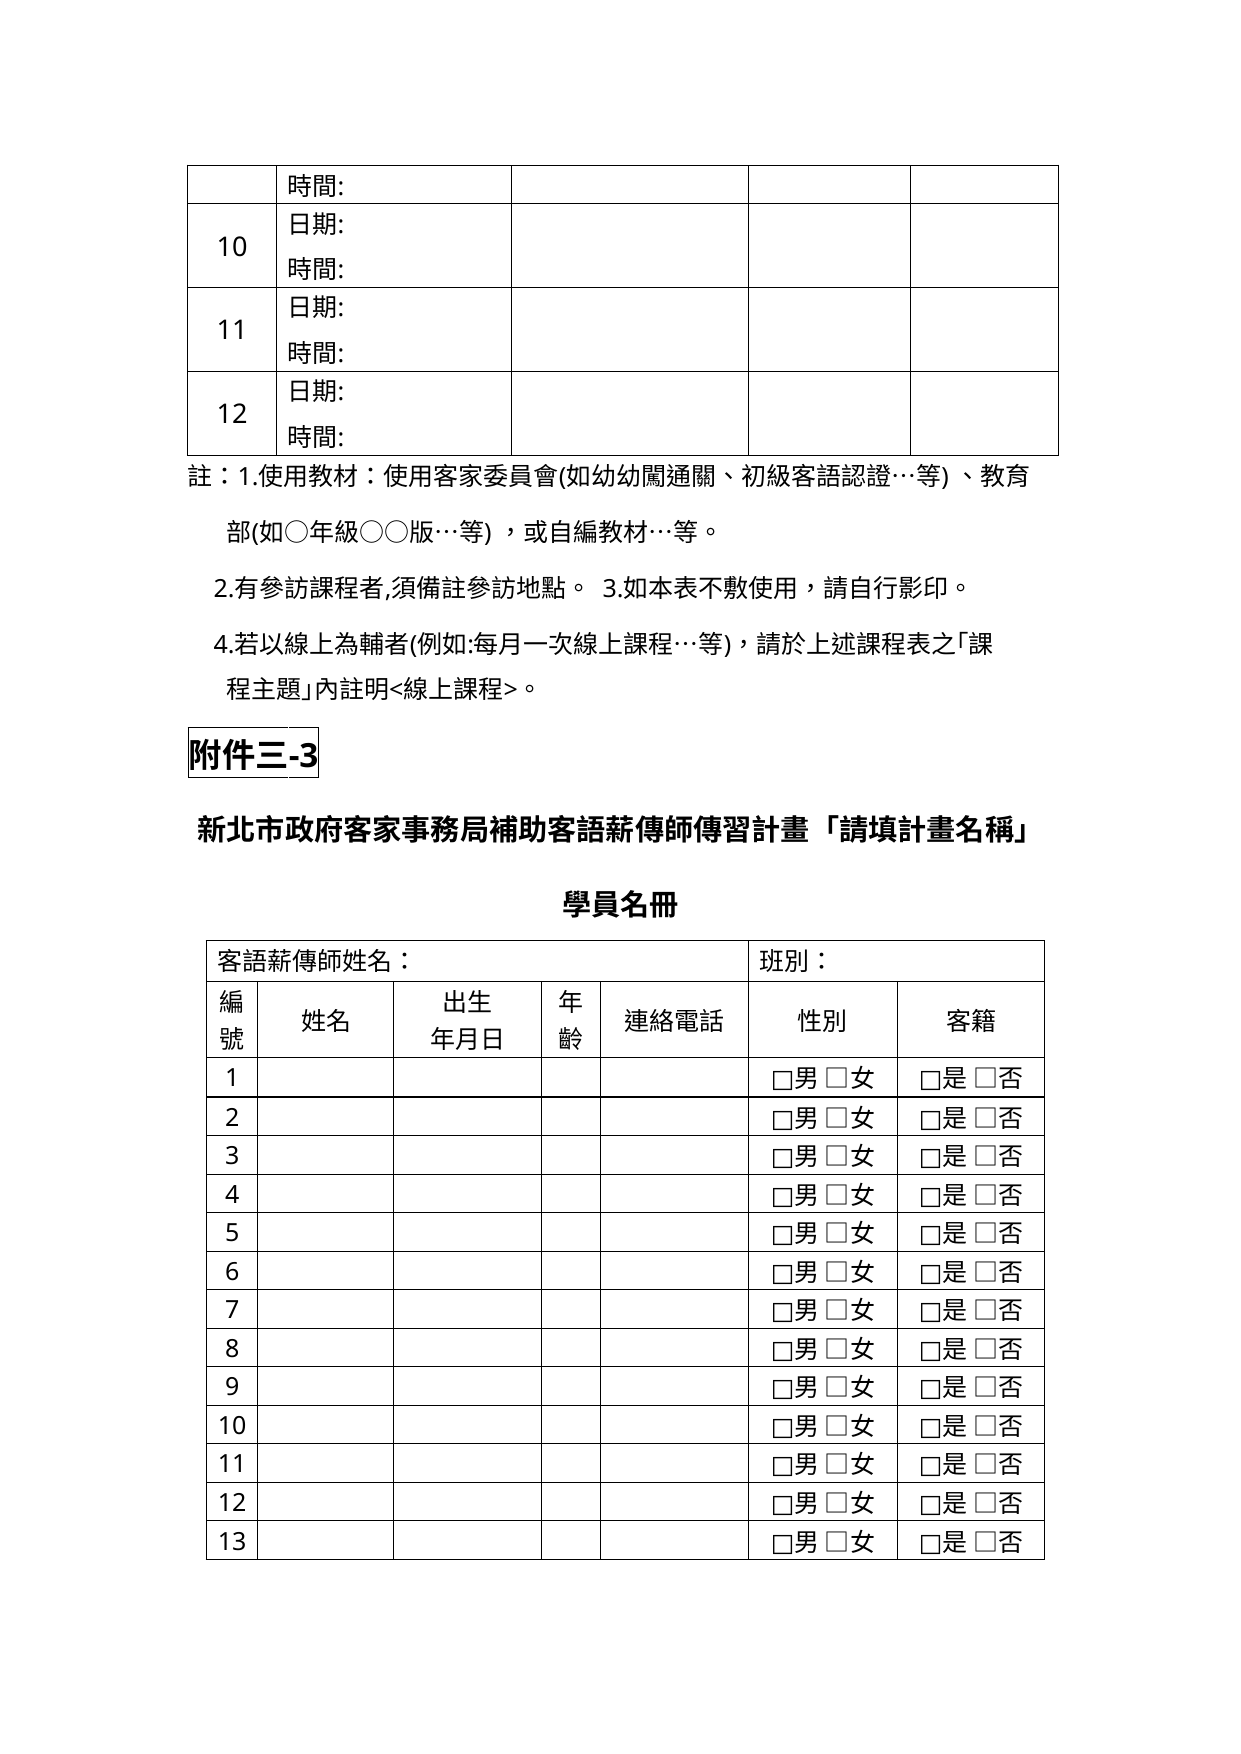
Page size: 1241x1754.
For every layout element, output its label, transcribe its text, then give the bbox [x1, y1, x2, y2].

table_cell □男 □女 [749, 1098, 897, 1135]
table_cell [911, 372, 1058, 454]
table_cell [394, 1175, 541, 1212]
table_cell □是 □否 [898, 1367, 1044, 1405]
table_cell [542, 1136, 600, 1173]
table_cell □是 □否 [898, 1136, 1044, 1173]
table_cell [258, 1175, 393, 1212]
table_cell [394, 1213, 541, 1251]
table_cell [512, 288, 748, 371]
table_cell □是 □否 [898, 1175, 1044, 1212]
table_cell 3 [207, 1136, 257, 1173]
table_cell [188, 166, 276, 203]
table_cell [601, 1098, 748, 1135]
table_cell 編號 [207, 982, 257, 1057]
table_cell [601, 1329, 748, 1366]
table_cell [601, 1367, 748, 1405]
table_cell [542, 1213, 600, 1251]
table_cell [394, 1252, 541, 1289]
table_cell □男 □女 [749, 1367, 897, 1405]
table_cell [601, 1136, 748, 1173]
table_cell [542, 1406, 600, 1443]
table_cell □男 □女 [749, 1444, 897, 1482]
table_cell 13 [207, 1521, 257, 1559]
table_cell [394, 1329, 541, 1366]
table_header 客語薪傳師姓名： [207, 941, 748, 981]
table_cell [394, 1290, 541, 1328]
table_cell [258, 1329, 393, 1366]
table_cell [601, 1444, 748, 1482]
table_cell [749, 288, 910, 371]
table_cell 10 [188, 204, 276, 287]
table_cell [258, 1406, 393, 1443]
text 程主題｣內註明<線上課程>。 [187, 670, 1053, 706]
table_cell 日期: 時間: [277, 204, 511, 287]
table_cell 日期: 時間: [277, 288, 511, 371]
table_cell 連絡電話 [601, 982, 748, 1057]
table_cell [258, 1252, 393, 1289]
table_cell 出生 年月日 [394, 982, 541, 1057]
table_cell 6 [207, 1252, 257, 1289]
table_cell □是 □否 [898, 1406, 1044, 1443]
table_cell □是 □否 [898, 1444, 1044, 1482]
table_cell [394, 1483, 541, 1520]
table_cell 5 [207, 1213, 257, 1251]
table_cell □男 □女 [749, 1406, 897, 1443]
table_cell □男 □女 [749, 1175, 897, 1212]
table_cell [601, 1252, 748, 1289]
table_cell [258, 1483, 393, 1520]
table_cell [394, 1136, 541, 1173]
table_cell [749, 166, 910, 203]
table_cell [258, 1098, 393, 1135]
table_cell □男 □女 [749, 1329, 897, 1366]
table_cell [394, 1406, 541, 1443]
table_cell □是 □否 [898, 1252, 1044, 1289]
table_cell [258, 1058, 393, 1096]
table_cell □男 □女 [749, 1058, 897, 1096]
table_cell [601, 1406, 748, 1443]
table_cell 2 [207, 1098, 257, 1135]
text 新北市政府客家事務局補助客語薪傳師傳習計畫「請填計畫名稱」學員名冊 [187, 790, 1053, 940]
table_cell [542, 1098, 600, 1135]
table_cell 7 [207, 1290, 257, 1328]
table_cell 11 [188, 288, 276, 371]
table_cell □是 □否 [898, 1098, 1044, 1135]
table_cell [542, 1444, 600, 1482]
table_cell [601, 1213, 748, 1251]
table_cell □是 □否 [898, 1521, 1044, 1559]
table_cell □是 □否 [898, 1329, 1044, 1366]
table_cell [542, 1483, 600, 1520]
text 2.有參訪課程者,須備註參訪地點。 3.如本表不敷使用，請自行影印。 [187, 568, 1053, 606]
table_cell 時間: [277, 166, 511, 203]
table_cell 姓名 [258, 982, 393, 1057]
table_cell [512, 372, 748, 454]
table_cell [542, 1367, 600, 1405]
table_cell [394, 1098, 541, 1135]
table_cell 12 [188, 372, 276, 454]
table_cell □男 □女 [749, 1521, 897, 1559]
table_cell [542, 1058, 600, 1096]
table_cell [512, 166, 748, 203]
table_cell 8 [207, 1329, 257, 1366]
table_cell [394, 1058, 541, 1096]
table_cell 年齡 [542, 982, 600, 1057]
table_cell 4 [207, 1175, 257, 1212]
table_cell [258, 1213, 393, 1251]
table_cell [542, 1175, 600, 1212]
table_cell □男 □女 [749, 1290, 897, 1328]
table_cell [601, 1521, 748, 1559]
text 附件三-3 [187, 715, 1053, 790]
table_cell [911, 204, 1058, 287]
table_cell [258, 1367, 393, 1405]
table_cell □男 □女 [749, 1483, 897, 1520]
table_cell [601, 1483, 748, 1520]
text 部(如○年級○○版…等) ，或自編教材…等。 [187, 512, 1053, 549]
table_cell [601, 1058, 748, 1096]
table_cell 性別 [749, 982, 897, 1057]
table_cell [542, 1290, 600, 1328]
table_cell [542, 1252, 600, 1289]
table_cell 客籍 [898, 982, 1044, 1057]
table_cell 12 [207, 1483, 257, 1520]
table_cell □是 □否 [898, 1483, 1044, 1520]
table_cell 10 [207, 1406, 257, 1443]
table_cell 11 [207, 1444, 257, 1482]
table_cell [601, 1290, 748, 1328]
table_cell [749, 204, 910, 287]
table_cell [512, 204, 748, 287]
table_cell 9 [207, 1367, 257, 1405]
table_cell 1 [207, 1058, 257, 1096]
table_cell [542, 1329, 600, 1366]
table_cell [258, 1136, 393, 1173]
table_cell [749, 372, 910, 454]
table_cell □是 □否 [898, 1058, 1044, 1096]
table_cell [394, 1444, 541, 1482]
table_cell [258, 1521, 393, 1559]
table_header 班別： [749, 941, 1044, 981]
table_cell [258, 1444, 393, 1482]
table_cell □男 □女 [749, 1252, 897, 1289]
table_cell [394, 1521, 541, 1559]
table_cell [542, 1521, 600, 1559]
table_cell [601, 1175, 748, 1212]
table_cell [911, 166, 1058, 203]
text 註：1.使用教材：使用客家委員會(如幼幼闖通關、初級客語認證…等) 、教育 [187, 456, 1053, 493]
table_cell [258, 1290, 393, 1328]
table_cell 日期: 時間: [277, 372, 511, 454]
table_cell □是 □否 [898, 1290, 1044, 1328]
text 4.若以線上為輔者(例如:每月一次線上課程…等)，請於上述課程表之｢課 [187, 624, 1053, 661]
table_cell □是 □否 [898, 1213, 1044, 1251]
table_cell □男 □女 [749, 1213, 897, 1251]
table_cell [911, 288, 1058, 371]
table_cell [394, 1367, 541, 1405]
table_cell □男 □女 [749, 1136, 897, 1173]
